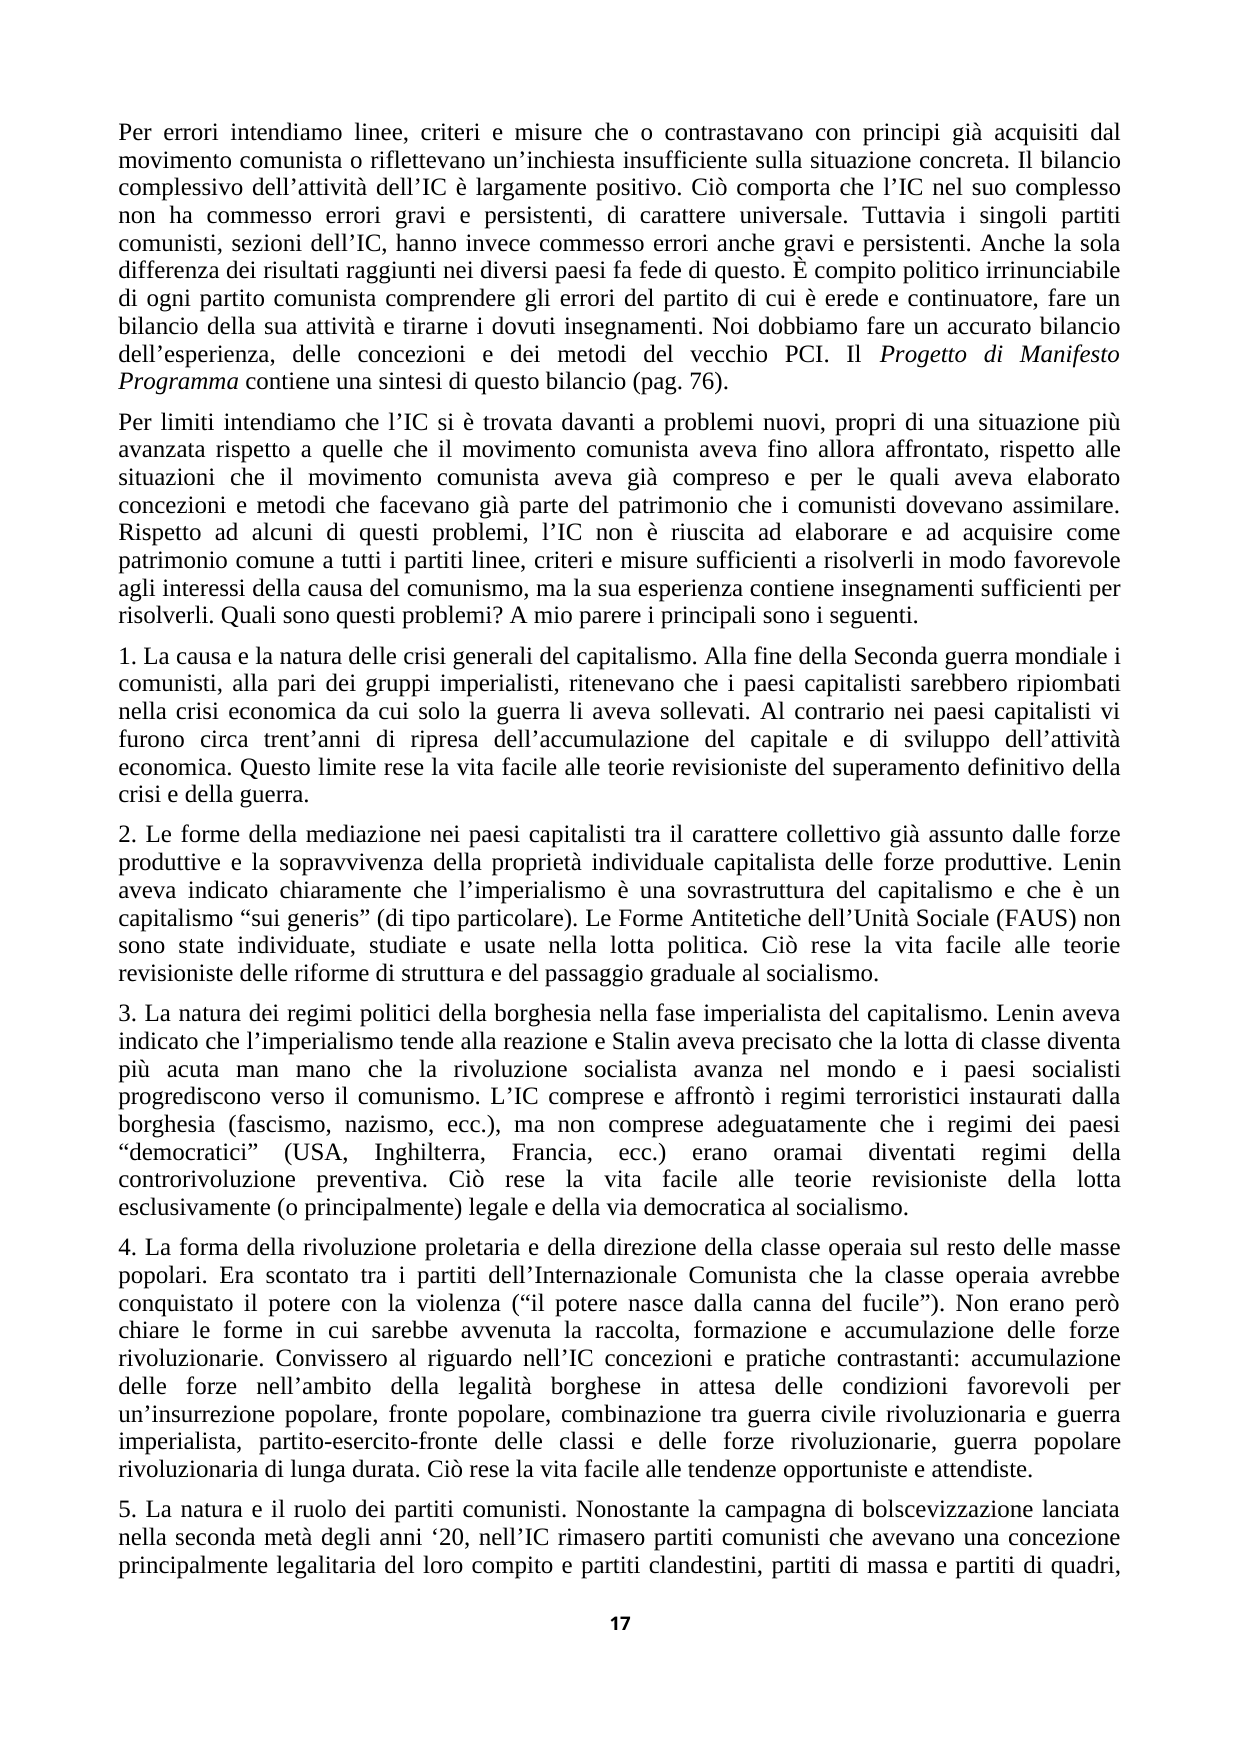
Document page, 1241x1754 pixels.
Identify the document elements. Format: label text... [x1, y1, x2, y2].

text 2. Le forme della mediazione nei paesi capitalisti tra il carattere collettivo già assunto dalle forze produttive e la sopravvivenza della proprietà individuale capitalista delle forze produttive. Lenin aveva indicato chiaramente che l’imperialismo è una sovrastruttura del capitalismo e che è un capitalismo “sui generis” (di tipo particolare). Le Forme Antitetiche dell’Unità Sociale (FAUS) non sono state individuate, studiate e usate nella lotta politica. Ciò rese la vita facile alle teorie revisioniste delle riforme di struttura e del passaggio graduale al socialismo. [118, 821, 1122, 987]
text Per limiti intendiamo che l’IC si è trovata davanti a problemi nuovi, propri di una situazione più avanzata rispetto a quelle che il movimento comunista aveva fino allora affrontato, rispetto alle situazioni che il movimento comunista aveva già compreso e per le quali aveva elaborato concezioni e metodi che facevano già parte del patrimonio che i comunisti dovevano assimilare. Rispetto ad alcuni di questi problemi, l’IC non è riuscita ad elaborare e ad acquisire come patrimonio comune a tutti i partiti linee, criteri e misure sufficienti a risolverli in modo favorevole agli interessi della causa del comunismo, ma la sua esperienza contiene insegnamenti sufficienti per risolverli. Quali sono questi problemi? A mio parere i principali sono i seguenti. [118, 408, 1122, 629]
text 3. La natura dei regimi politici della borghesia nella fase imperialista del capitalismo. Lenin aveva indicato che l’imperialismo tende alla reazione e Stalin aveva precisato che la lotta di classe diventa più acuta man mano che la rivoluzione socialista avanza nel mondo e i paesi socialisti progrediscono verso il comunismo. L’IC comprese e affrontò i regimi terroristici instaurati dalla borghesia (fascismo, nazismo, ecc.), ma non comprese adeguatamente che i regimi dei paesi “democratici” (USA, Inghilterra, Francia, ecc.) erano oramai diventati regimi della controrivoluzione preventiva. Ciò rese la vita facile alle teorie revisioniste della lotta esclusivamente (o principalmente) legale e della via democratica al socialismo. [118, 999, 1122, 1221]
text 5. La natura e il ruolo dei partiti comunisti. Nonostante la campagna di bolscevizzazione lanciata nella seconda metà degli anni ‘20, nell’IC rimasero partiti comunisti che avevano una concezione principalmente legalitaria del loro compito e partiti clandestini, partiti di massa e partiti di quadri, [118, 1495, 1122, 1578]
text 4. La forma della rivoluzione proletaria e della direzione della classe operaia sul resto delle masse popolari. Era scontato tra i partiti dell’Internazionale Comunista che la classe operaia avrebbe conquistato il potere con la violenza (“il potere nasce dalla canna del fucile”). Non erano però chiare le forme in cui sarebbe avvenuta la raccolta, formazione e accumulazione delle forze rivoluzionarie. Convissero al riguardo nell’IC concezioni e pratiche contrastanti: accumulazione delle forze nell’ambito della legalità borghese in attesa delle condizioni favorevoli per un’insurrezione popolare, fronte popolare, combinazione tra guerra civile rivoluzionaria e guerra imperialista, partito-esercito-fronte delle classi e delle forze rivoluzionarie, guerra popolare rivoluzionaria di lunga durata. Ciò rese la vita facile alle tendenze opportuniste e attendiste. [118, 1233, 1122, 1483]
text Per errori intendiamo linee, criteri e misure che o contrastavano con principi già acquisiti dal movimento comunista o riflettevano un’inchiesta insufficiente sulla situazione concreta. Il bilancio complessivo dell’attività dell’IC è largamente positivo. Ciò comporta che l’IC nel suo complesso non ha commesso errori gravi e persistenti, di carattere universale. Tuttavia i singoli partiti comunisti, sezioni dell’IC, hanno invece commesso errori anche gravi e persistenti. Anche la sola differenza dei risultati raggiunti nei diversi paesi fa fede di questo. È compito politico irrinunciabile di ogni partito comunista comprendere gli errori del partito di cui è erede e continuatore, fare un bilancio della sua attività e tirarne i dovuti insegnamenti. Noi dobbiamo fare un accurato bilancio dell’esperienza, delle concezioni e dei metodi del vecchio PCI. Il Progetto di Manifesto Programma contiene una sintesi di questo bilancio (pag. 76). [118, 118, 1122, 395]
text 1. La causa e la natura delle crisi generali del capitalismo. Alla fine della Seconda guerra mondiale i comunisti, alla pari dei gruppi imperialisti, ritenevano che i paesi capitalisti sarebbero ripiombati nella crisi economica da cui solo la guerra li aveva sollevati. Al contrario nei paesi capitalisti vi furono circa trent’anni di ripresa dell’accumulazione del capitale e di sviluppo dell’attività economica. Questo limite rese la vita facile alle teorie revisioniste del superamento definitivo della crisi e della guerra. [118, 642, 1122, 808]
